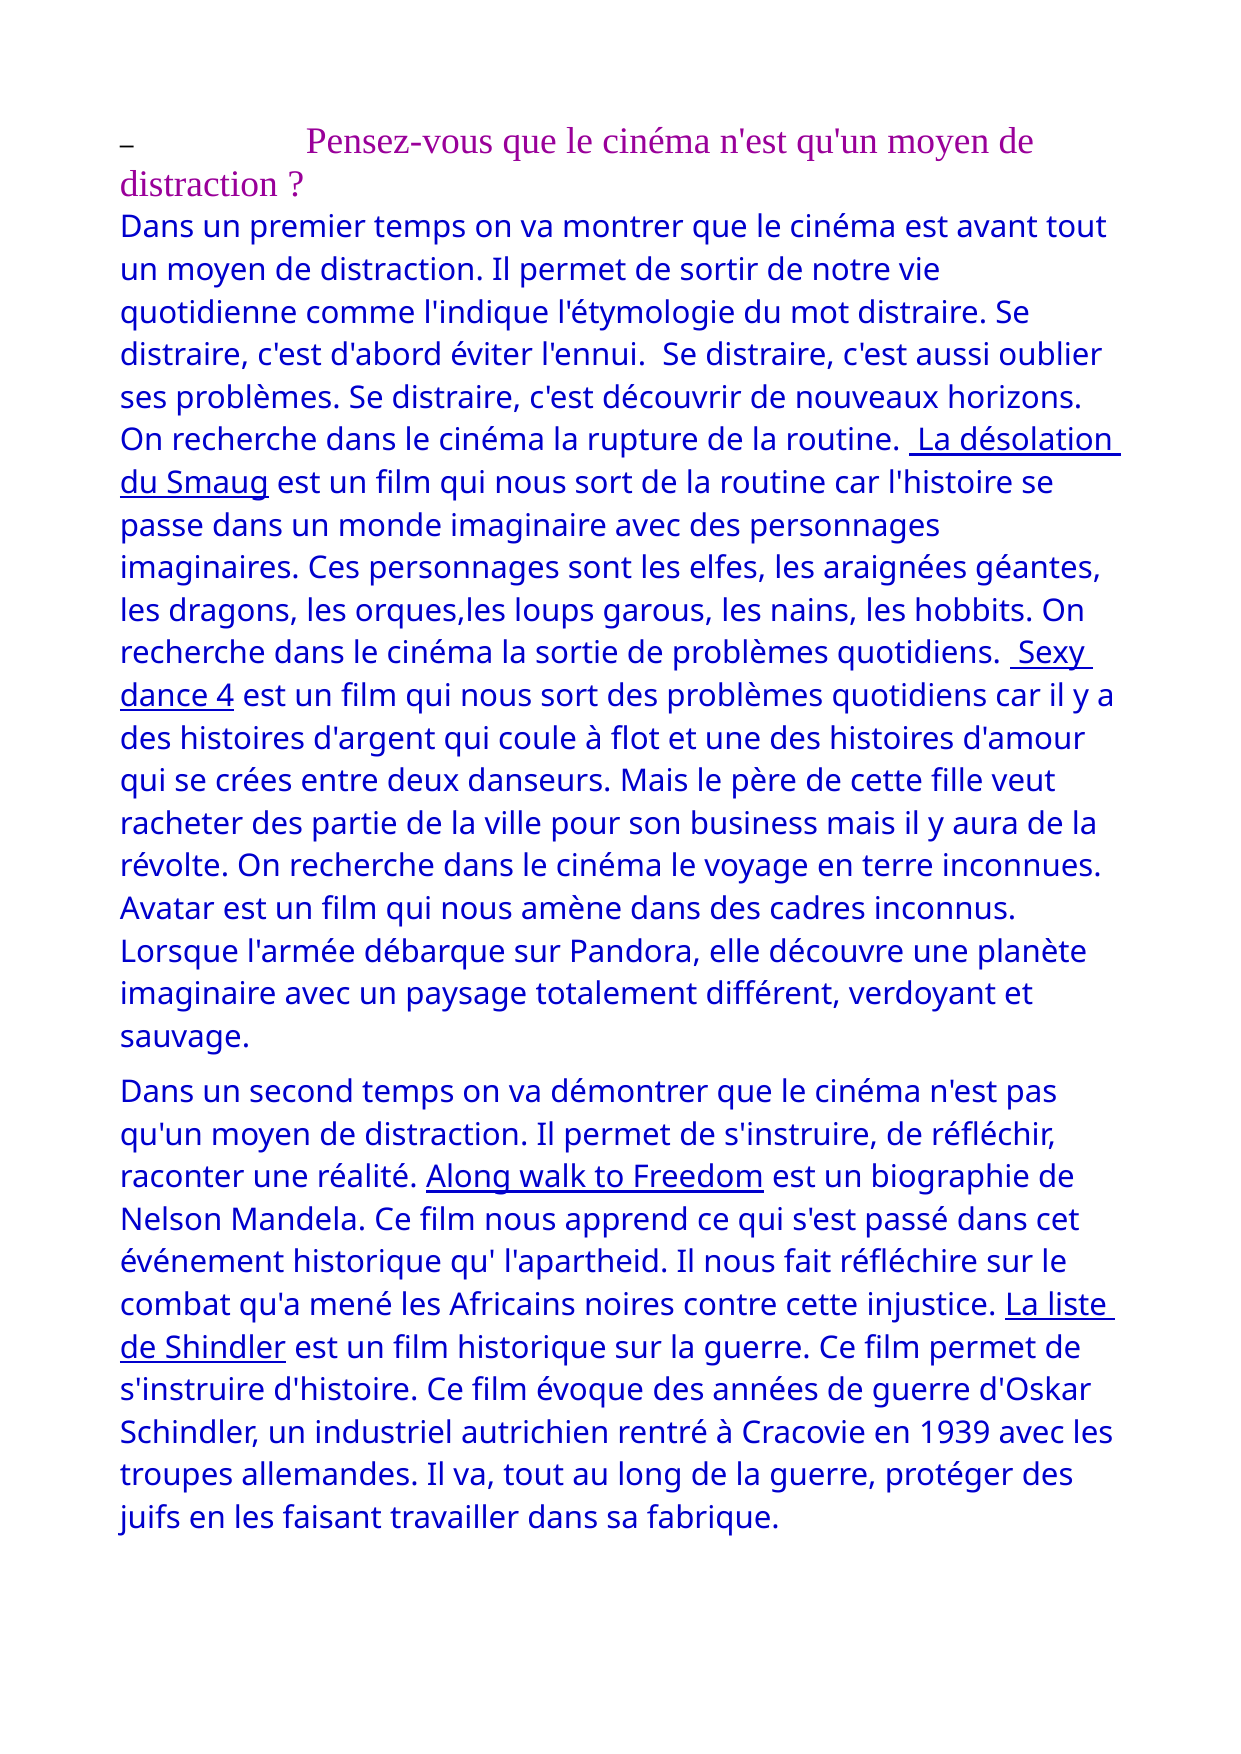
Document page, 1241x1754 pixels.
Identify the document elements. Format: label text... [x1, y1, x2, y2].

list Pensez-vous que le cinéma n'est qu'un moyen de distraction ? Dans un premier temps on va montrer que le cinéma est avant tout un moyen de distraction. Il permet de sortir de notre vie quotidienne comme l'indique l'étymologie du mot distraire. Se distraire, c'est d'abord éviter l'ennui. Se distraire, c'est aussi oublier ses problèmes. Se distraire, c'est découvrir de nouveaux horizons. On recherche dans le cinéma la rupture de la routine. La désolation du Smaug est un film qui nous sort de la routine car l'histoire se passe dans un monde imaginaire avec des personnages imaginaires. Ces personnages sont les elfes, les araignées géantes, les dragons, les orques,les loups garous, les nains, les hobbits. On recherche dans le cinéma la sortie de problèmes quotidiens. Sexy dance 4 est un film qui nous sort des problèmes quotidiens car il y a des histoires d'argent qui coule à flot et une des histoires d'amour qui se crées entre deux danseurs. Mais le père de cette fille veut racheter des partie de la ville pour son business mais il y aura de la révolte. On recherche dans le cinéma le voyage en terre inconnues. Avatar est un film qui nous amène dans des cadres inconnus. Lorsque l'armée débarque sur Pandora, elle découvre une planète imaginaire avec un paysage totalement différent, verdoyant et sauvage. [119, 118, 1122, 1056]
list Dans un second temps on va démontrer que le cinéma n'est pas qu'un moyen de distraction. Il permet de s'instruire, de réfléchir, raconter une réalité. Along walk to Freedom est un biographie de Nelson Mandela. Ce film nous apprend ce qui s'est passé dans cet événement historique qu' l'apartheid. Il nous fait réfléchire sur le combat qu'a mené les Africains noires contre cette injustice. La liste de Shindler est un film historique sur la guerre. Ce film permet de s'instruire d'histoire. Ce film évoque des années de guerre d'Oskar Schindler, un industriel autrichien rentré à Cracovie en 1939 avec les troupes allemandes. Il va, tout au long de la guerre, protéger des juifs en les faisant travailler dans sa fabrique. [119, 1069, 1122, 1538]
